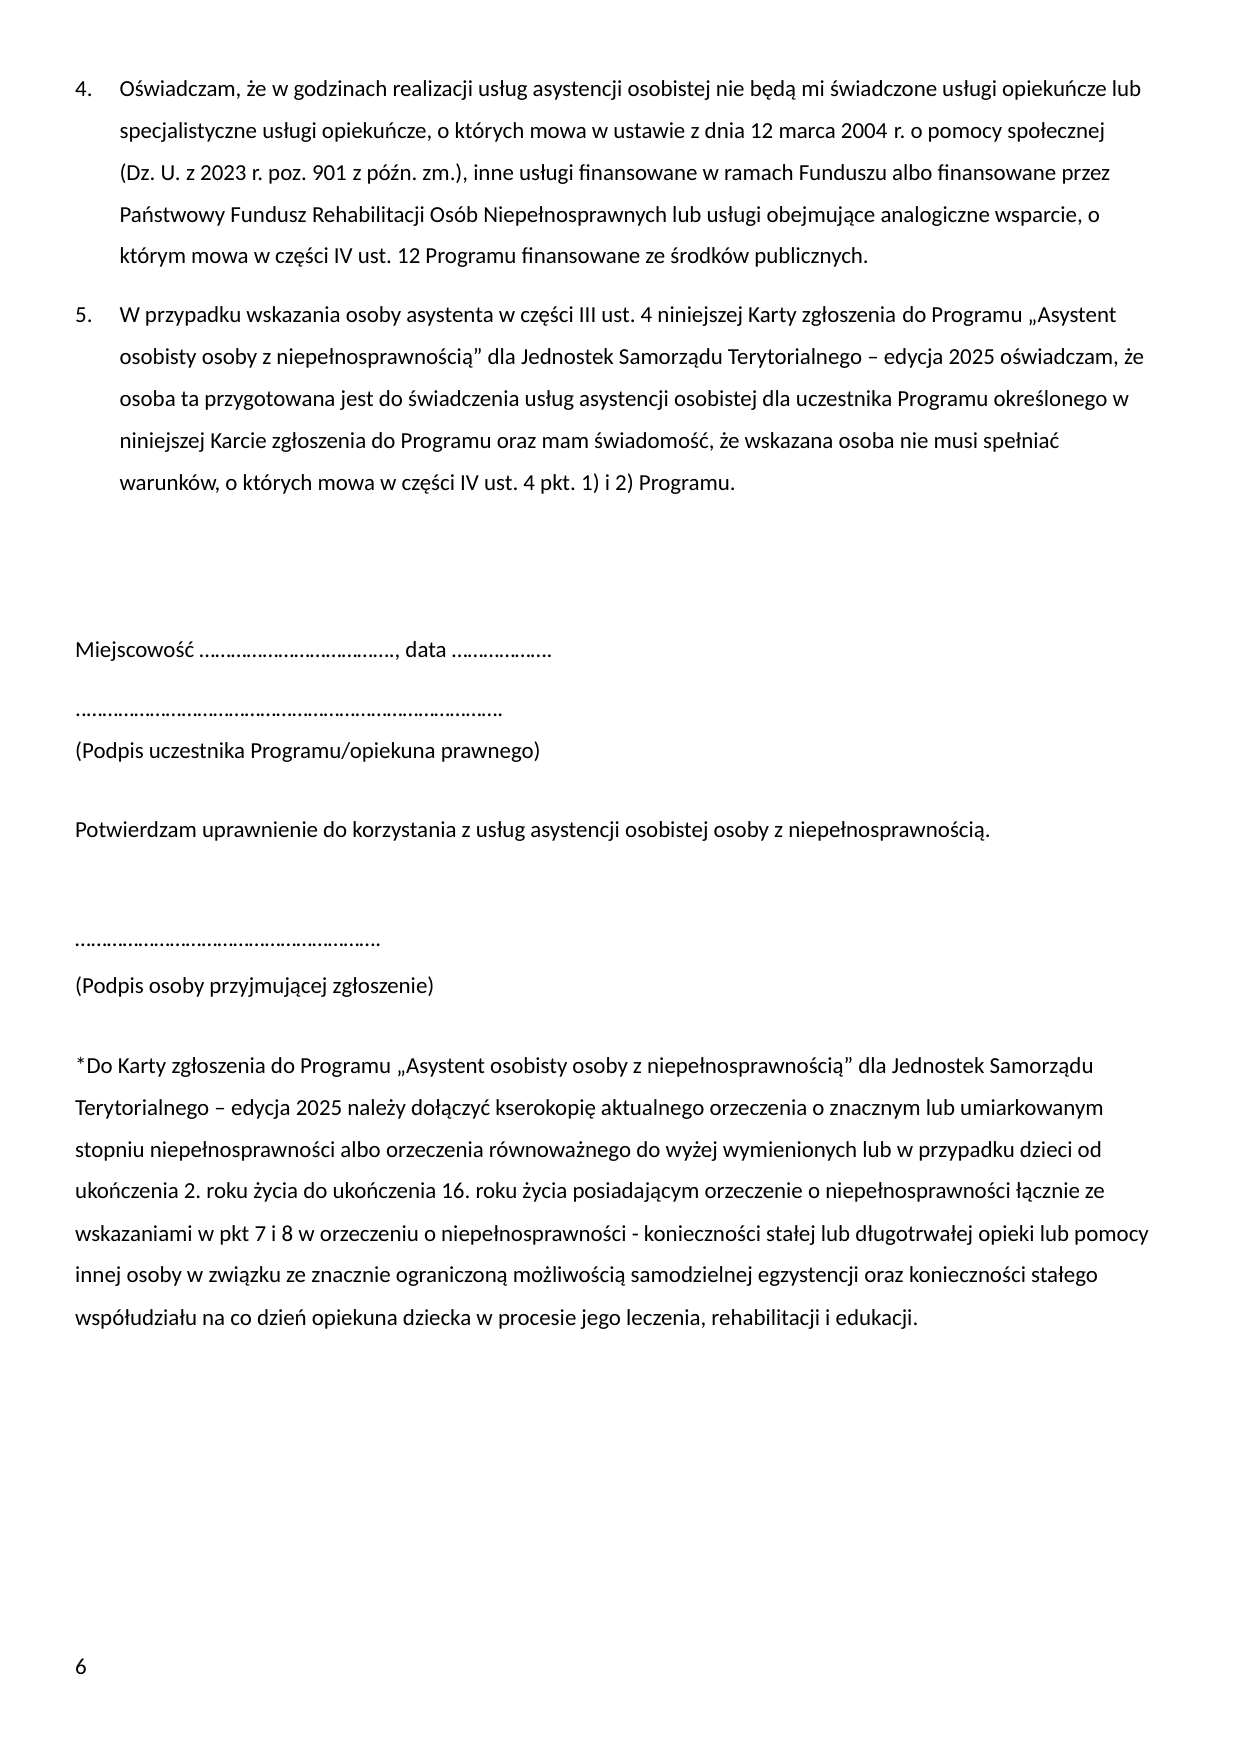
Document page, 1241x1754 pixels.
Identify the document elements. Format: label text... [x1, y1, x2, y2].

text Potwierdzam uprawnienie do korzystania z usług asystencji osobistej osoby z niepełnosprawnością. [75, 816, 1165, 844]
text *Do Karty zgłoszenia do Programu „Asystent osobisty osoby z niepełnosprawnością” dla Jednostek Samorządu Terytorialnego – edycja 2025 należy dołączyć kserokopię aktualnego orzeczenia o znacznym lub umiarkowanym stopniu niepełnosprawności albo orzeczenia równoważnego do wyżej wymienionych lub w przypadku dzieci od ukończenia 2. roku życia do ukończenia 16. roku życia posiadającym orzeczenie o niepełnosprawności łącznie ze wskazaniami w pkt 7 i 8 w orzeczeniu o niepełnosprawności - konieczności stałej lub długotrwałej opieki lub pomocy innej osoby w związku ze znacznie ograniczoną możliwością samodzielnej egzystencji oraz konieczności stałego współudziału na co dzień opiekuna dziecka w procesie jego leczenia, rehabilitacji i edukacji. [75, 1051, 1165, 1331]
text Miejscowość ………………………………., data ………………. [75, 636, 1165, 663]
list W przypadku wskazania osoby asystenta w części III ust. 4 niniejszej Karty zgłoszenia do Programu „Asystent osobisty osoby z niepełnosprawnością” dla Jednostek Samorządu Terytorialnego – edycja 2025 oświadczam, że osoba ta przygotowana jest do świadczenia usług asystencji osobistej dla uczestnika Programu określonego w niniejszej Karcie zgłoszenia do Programu oraz mam świadomość, że wskazana osoba nie musi spełniać warunków, o których mowa w części IV ust. 4 pkt. 1) i 2) Programu. [75, 300, 1165, 496]
text …………………………………………………. [75, 924, 1165, 952]
text (Podpis osoby przyjmującej zgłoszenie) [75, 971, 1165, 999]
list Oświadczam, że w godzinach realizacji usług asystencji osobistej nie będą mi świadczone usługi opiekuńcze lub specjalistyczne usługi opiekuńcze, o których mowa w ustawie z dnia 12 marca 2004 r. o pomocy społecznej (Dz. U. z 2023 r. poz. 901 z późn. zm.), inne usługi finansowane w ramach Funduszu albo finansowane przez Państwowy Fundusz Rehabilitacji Osób Niepełnosprawnych lub usługi obejmujące analogiczne wsparcie, o którym mowa w części IV ust. 12 Programu finansowane ze środków publicznych. [75, 74, 1165, 270]
text ..……………………………………………………………………. [75, 694, 1165, 722]
text (Podpis uczestnika Programu/opiekuna prawnego) [75, 736, 1165, 764]
